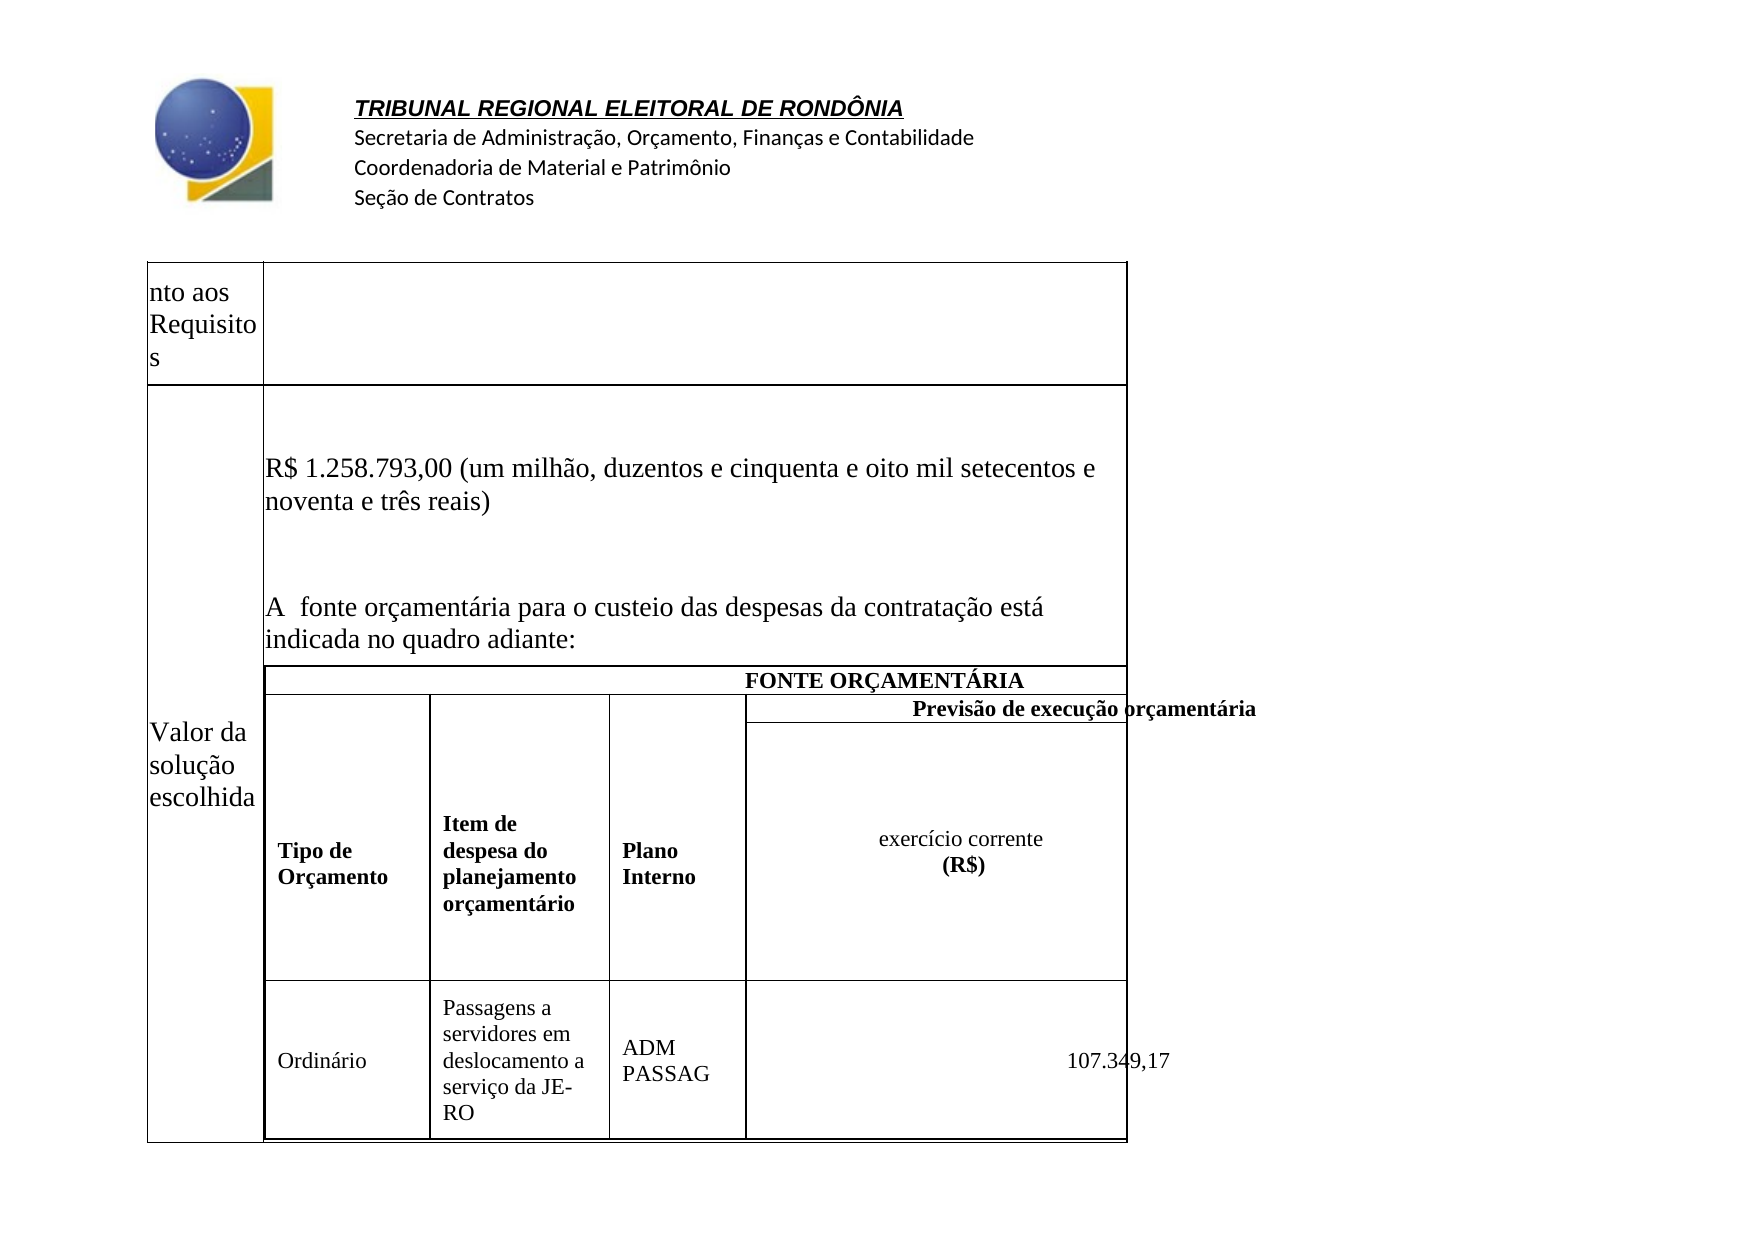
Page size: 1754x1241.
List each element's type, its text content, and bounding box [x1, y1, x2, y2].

table_cell Previsão de execução orçamentária por ano [747, 695, 1126, 722]
table_cell Item de despesa do planejamento orçamentário [431, 695, 609, 980]
table_cell R$ 1.258.793,00 (um milhão, duzentos e cinquenta e oito mil setecentos e noventa e três reais) A fonte orçamentária para o custeio das despesas da contratação está indicada no quadro adiante: [264, 386, 1126, 665]
table_cell Passagens a servidores em deslocamento a serviço da JE-RO [431, 981, 609, 1138]
table_header FONTE ORÇAMENTÁRIA [266, 667, 1126, 693]
table_cell Tipo de Orçamento [266, 695, 429, 980]
table_cell Valor da solução escolhida [148, 386, 263, 1142]
table_cell 107.349,17 [747, 981, 1126, 1138]
table_cell nto aos Requisitos [148, 263, 263, 384]
table_cell ADM PASSAG [610, 981, 745, 1138]
table_cell [264, 263, 1126, 384]
table_cell exercício corrente (R$) [747, 723, 1126, 980]
table_cell Ordinário [266, 981, 429, 1138]
table_cell Plano Interno [610, 695, 745, 980]
